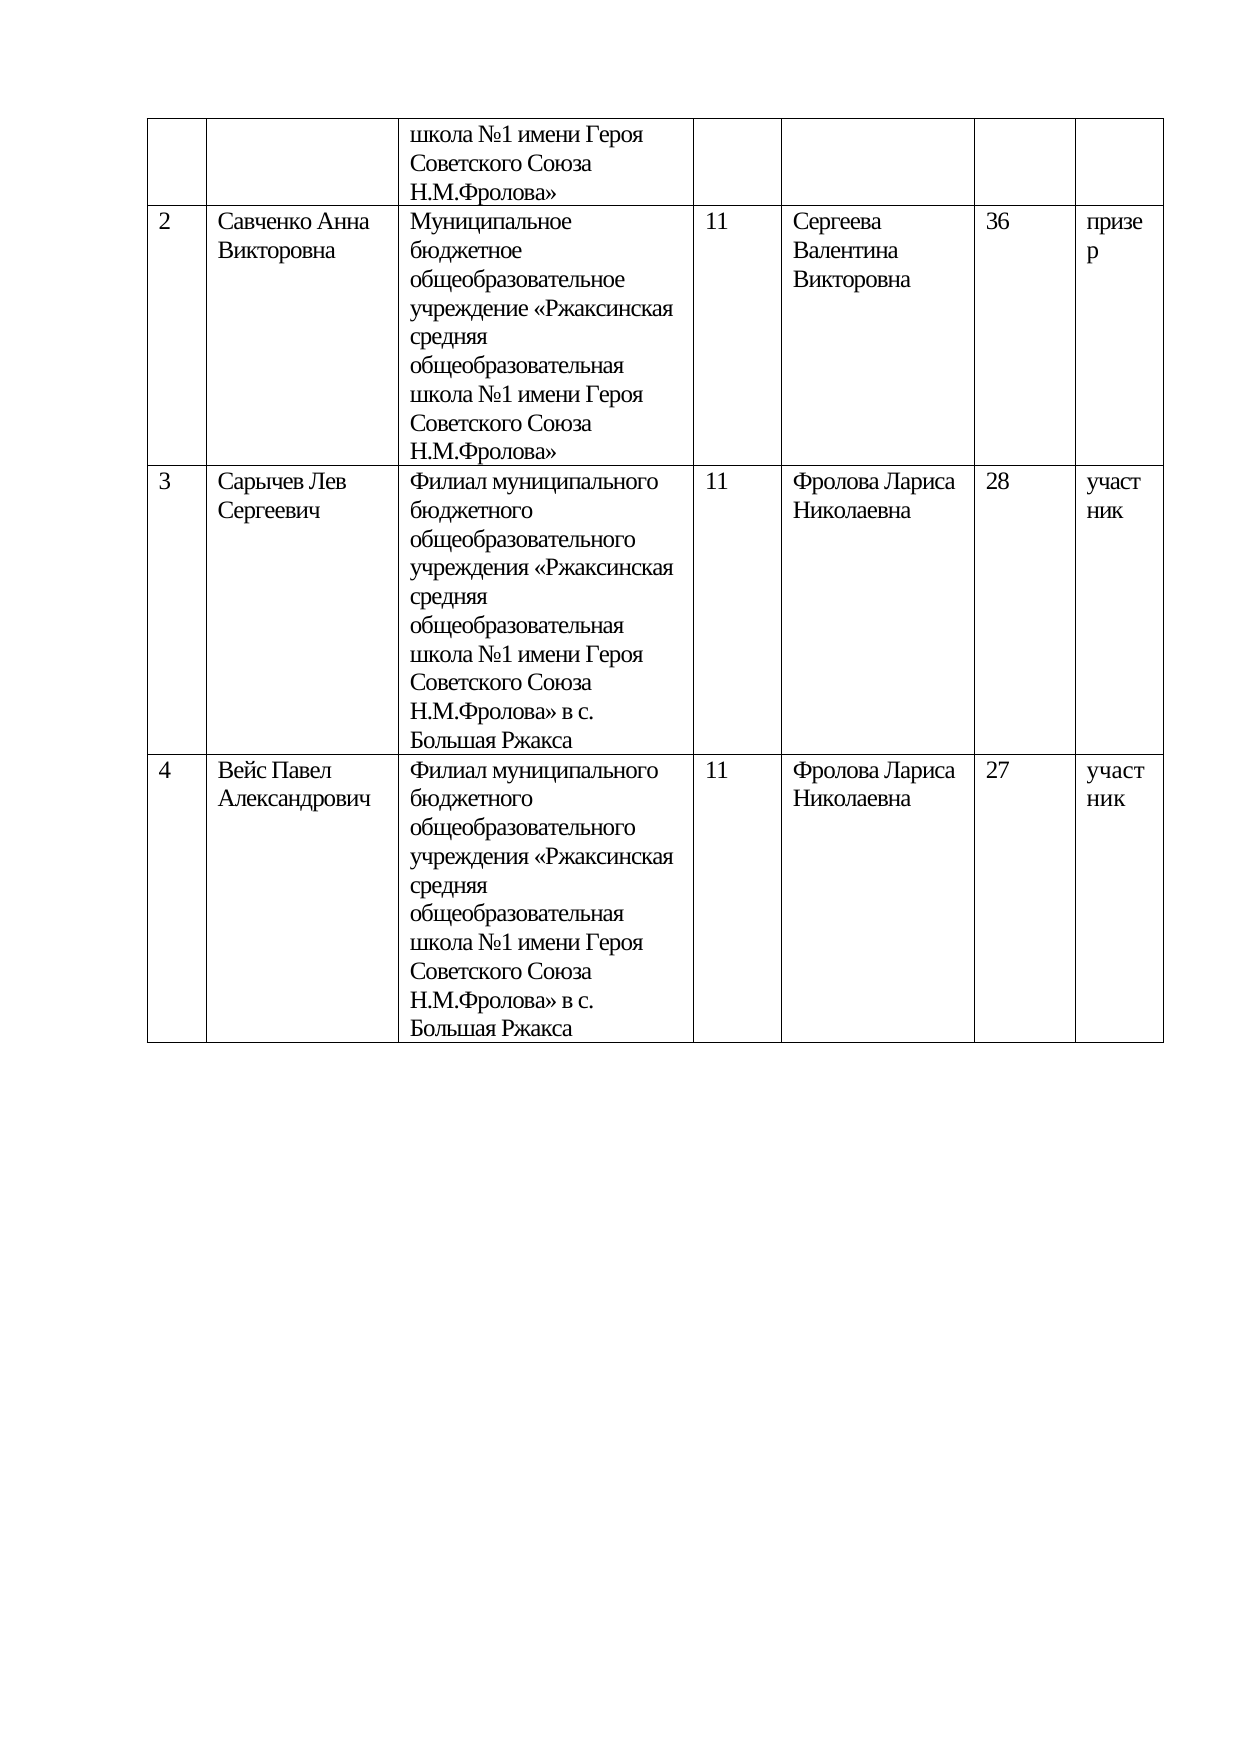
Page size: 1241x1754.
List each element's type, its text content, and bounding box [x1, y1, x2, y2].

table_cell 27 [975, 755, 1075, 1042]
table_cell Фролова Лариса Николаевна [782, 466, 974, 754]
table_cell [148, 119, 206, 205]
table_cell [207, 119, 398, 205]
table_cell школа №1 имени Героя Советского Союза Н.М.Фролова» [399, 119, 693, 205]
table_cell Филиал муниципального бюджетного общеобразовательного учреждения «Ржаксинская средняя общеобразовательная школа №1 имени Героя Советского Союза Н.М.Фролова» в с. Большая Ржакса [399, 755, 693, 1042]
table_cell Фролова Лариса Николаевна [782, 755, 974, 1042]
table_cell участник [1076, 466, 1163, 754]
table_cell 28 [975, 466, 1075, 754]
table_cell 4 [148, 755, 206, 1042]
table_cell 2 [148, 206, 206, 465]
table_cell призер [1076, 206, 1163, 465]
table_cell 11 [694, 755, 781, 1042]
table_cell Вейс Павел Александрович [207, 755, 398, 1042]
table_cell 3 [148, 466, 206, 754]
table_cell 11 [694, 206, 781, 465]
table_cell [1076, 119, 1163, 205]
table_cell Филиал муниципального бюджетного общеобразовательного учреждения «Ржаксинская средняя общеобразовательная школа №1 имени Героя Советского Союза Н.М.Фролова» в с. Большая Ржакса [399, 466, 693, 754]
table_cell Муниципальное бюджетное общеобразовательное учреждение «Ржаксинская средняя общеобразовательная школа №1 имени Героя Советского Союза Н.М.Фролова» [399, 206, 693, 465]
table_cell Сергеева Валентина Викторовна [782, 206, 974, 465]
table_cell Савченко Анна Викторовна [207, 206, 398, 465]
table_cell [782, 119, 974, 205]
table_cell 11 [694, 466, 781, 754]
table_cell Сарычев Лев Сергеевич [207, 466, 398, 754]
table_cell участник [1076, 755, 1163, 1042]
table_cell 36 [975, 206, 1075, 465]
table_cell [975, 119, 1075, 205]
table_cell [694, 119, 781, 205]
